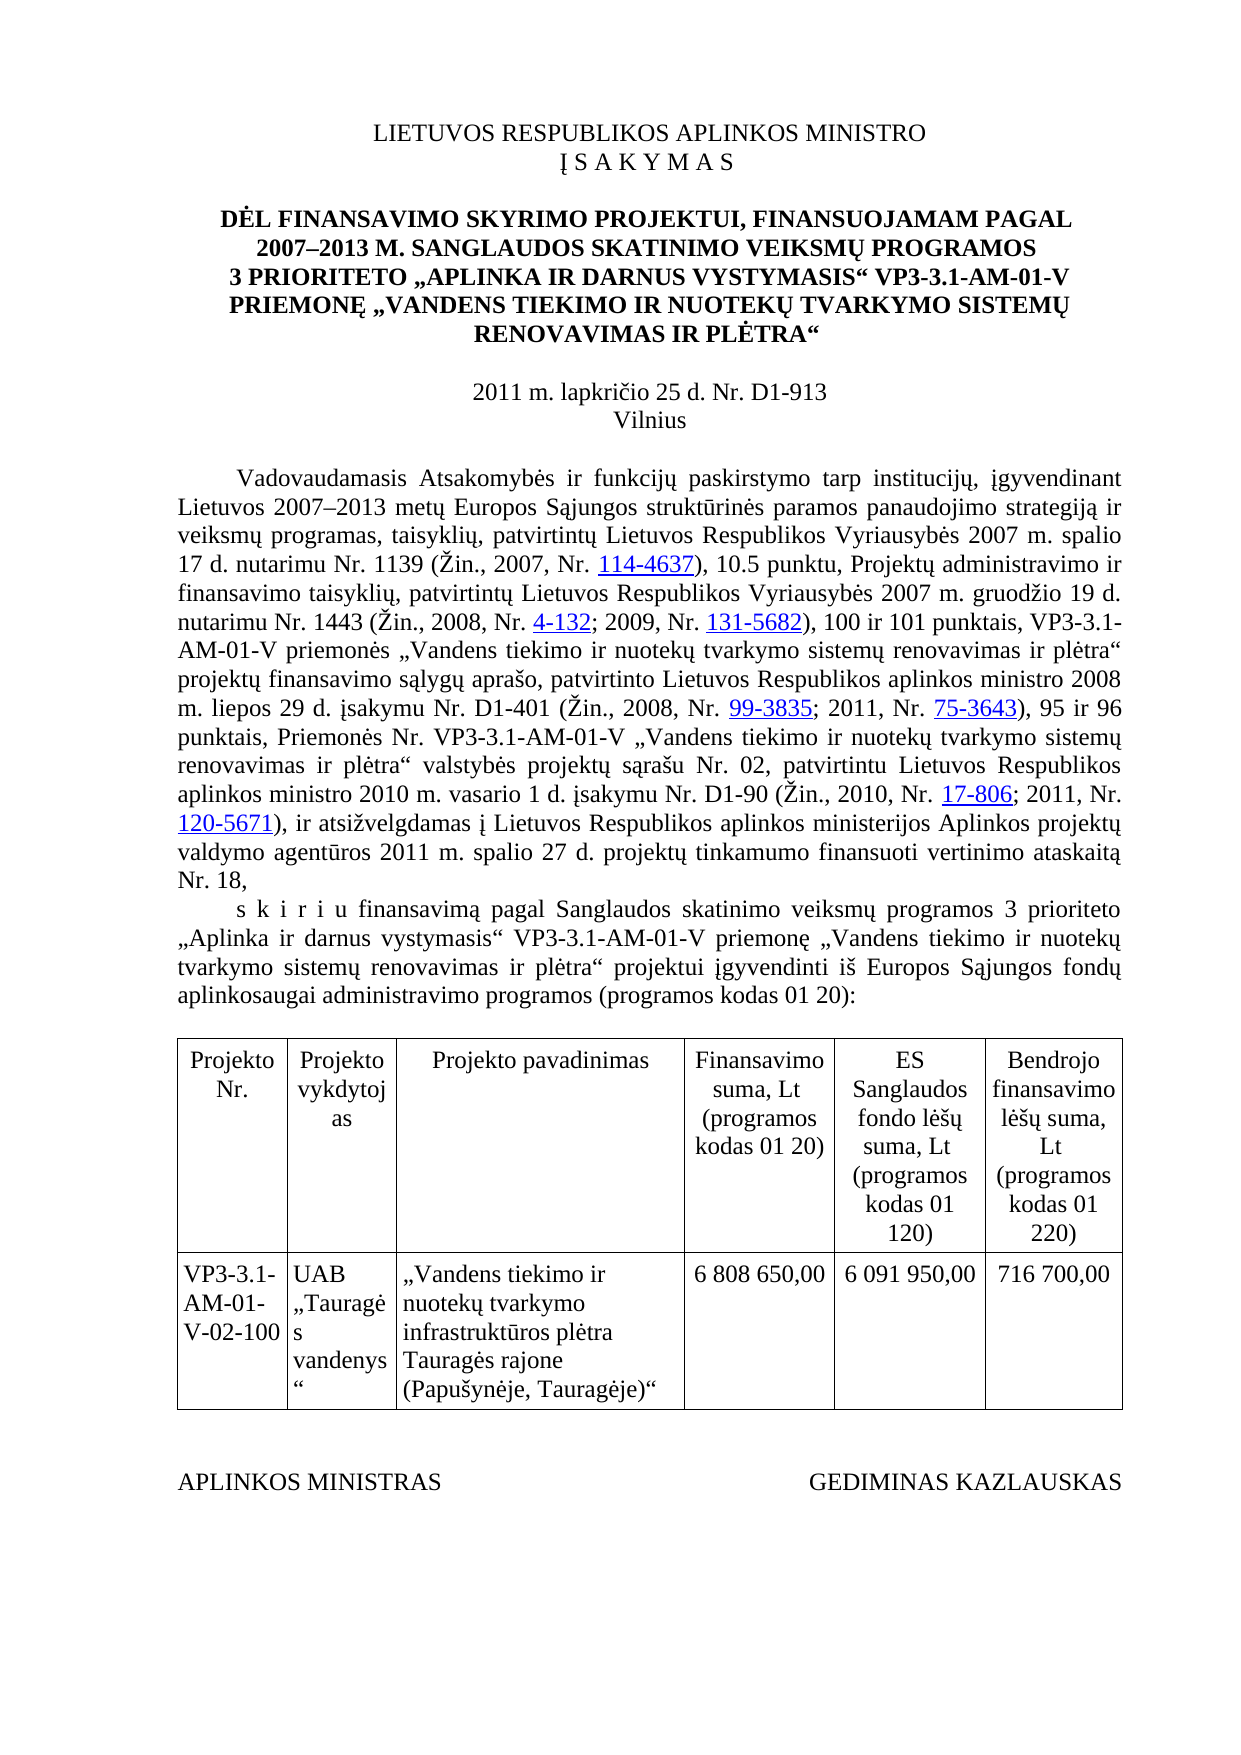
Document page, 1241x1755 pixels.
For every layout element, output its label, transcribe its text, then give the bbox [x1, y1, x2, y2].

table_cell UAB „Tauragės vandenys“ [288, 1253, 396, 1409]
table_cell „Vandens tiekimo ir nuotekų tvarkymo infrastruktūros plėtra Tauragės rajone (Papušynėje, Tauragėje)“ [397, 1253, 684, 1409]
table_header Bendrojo finansavimo lėšų suma, Lt (programos kodas 01 220) [986, 1039, 1122, 1252]
text LIETUVOS RESPUBLIKOS APLINKOS MINISTRO [177, 118, 1122, 147]
text Vilnius [177, 406, 1122, 434]
table_header Projekto Nr. [178, 1039, 287, 1252]
text Į S A K Y M A S [177, 147, 1122, 176]
text Aplinkos ministras Gediminas Kazlauskas [177, 1467, 1122, 1496]
table_header Projekto pavadinimas [397, 1039, 684, 1252]
text 2011 m. lapkričio 25 d. Nr. D1-913 [177, 377, 1122, 406]
text s k i r i u finansavimą pagal Sanglaudos skatinimo veiksmų programos 3 prioriteto „Aplinka ir darnus vystymasis“ VP3-3.1-AM-01-V priemonę „Vandens tiekimo ir nuotekų tvarkymo sistemų renovavimas ir plėtra“ projektui įgyvendinti iš Europos Sąjungos fondų aplinkosaugai administravimo programos (programos kodas 01 20): [177, 894, 1122, 1009]
table_header ES Sanglaudos fondo lėšų suma, Lt (programos kodas 01 120) [835, 1039, 985, 1252]
table_cell 6 091 950,00 [835, 1253, 985, 1409]
table_header Projekto vykdytojas [288, 1039, 396, 1252]
text Vadovaudamasis Atsakomybės ir funkcijų paskirstymo tarp institucijų, įgyvendinant Lietuvos 2007–2013 metų Europos Sąjungos struktūrinės paramos panaudojimo strategiją ir veiksmų programas, taisyklių, patvirtintų Lietuvos Respublikos Vyriausybės 2007 m. spalio 17 d. nutarimu Nr. 1139 (Žin., 2007, Nr. 114-4637), 10.5 punktu, Projektų administravimo ir finansavimo taisyklių, patvirtintų Lietuvos Respublikos Vyriausybės 2007 m. gruodžio 19 d. nutarimu Nr. 1443 (Žin., 2008, Nr. 4-132; 2009, Nr. 131-5682), 100 ir 101 punktais, VP3-3.1-AM-01-V priemonės „Vandens tiekimo ir nuotekų tvarkymo sistemų renovavimas ir plėtra“ projektų finansavimo sąlygų aprašo, patvirtinto Lietuvos Respublikos aplinkos ministro 2008 m. liepos 29 d. įsakymu Nr. D1-401 (Žin., 2008, Nr. 99-3835; 2011, Nr. 75-3643), 95 ir 96 punktais, Priemonės Nr. VP3-3.1-AM-01-V „Vandens tiekimo ir nuotekų tvarkymo sistemų renovavimas ir plėtra“ valstybės projektų sąrašu Nr. 02, patvirtintu Lietuvos Respublikos aplinkos ministro 2010 m. vasario 1 d. įsakymu Nr. D1-90 (Žin., 2010, Nr. 17-806; 2011, Nr. 120-5671), ir atsižvelgdamas į Lietuvos Respublikos aplinkos ministerijos Aplinkos projektų valdymo agentūros 2011 m. spalio 27 d. projektų tinkamumo finansuoti vertinimo ataskaitą Nr. 18, [177, 463, 1122, 894]
table_cell VP3-3.1-AM-01-V-02-100 [178, 1253, 287, 1409]
table_cell 6 808 650,00 [685, 1253, 834, 1409]
text DĖL FINANSAVIMO SKYRIMO PROJEKTUI, FINANSUOJAMAM PAGAL 2007–2013 M. SANGLAUDOS SKATINIMO VEIKSMŲ PROGRAMOS 3 PRIORITETO „APLINKA IR DARNUS VYSTYMASIS“ VP3-3.1-AM-01-V PRIEMONĘ „VANDENS TIEKIMO IR NUOTEKŲ TVARKYMO SISTEMŲ RENOVAVIMAS IR PLĖTRA“ [177, 204, 1122, 348]
table_header Finansavimo suma, Lt (programos kodas 01 20) [685, 1039, 834, 1252]
table_cell 716 700,00 [986, 1253, 1122, 1409]
